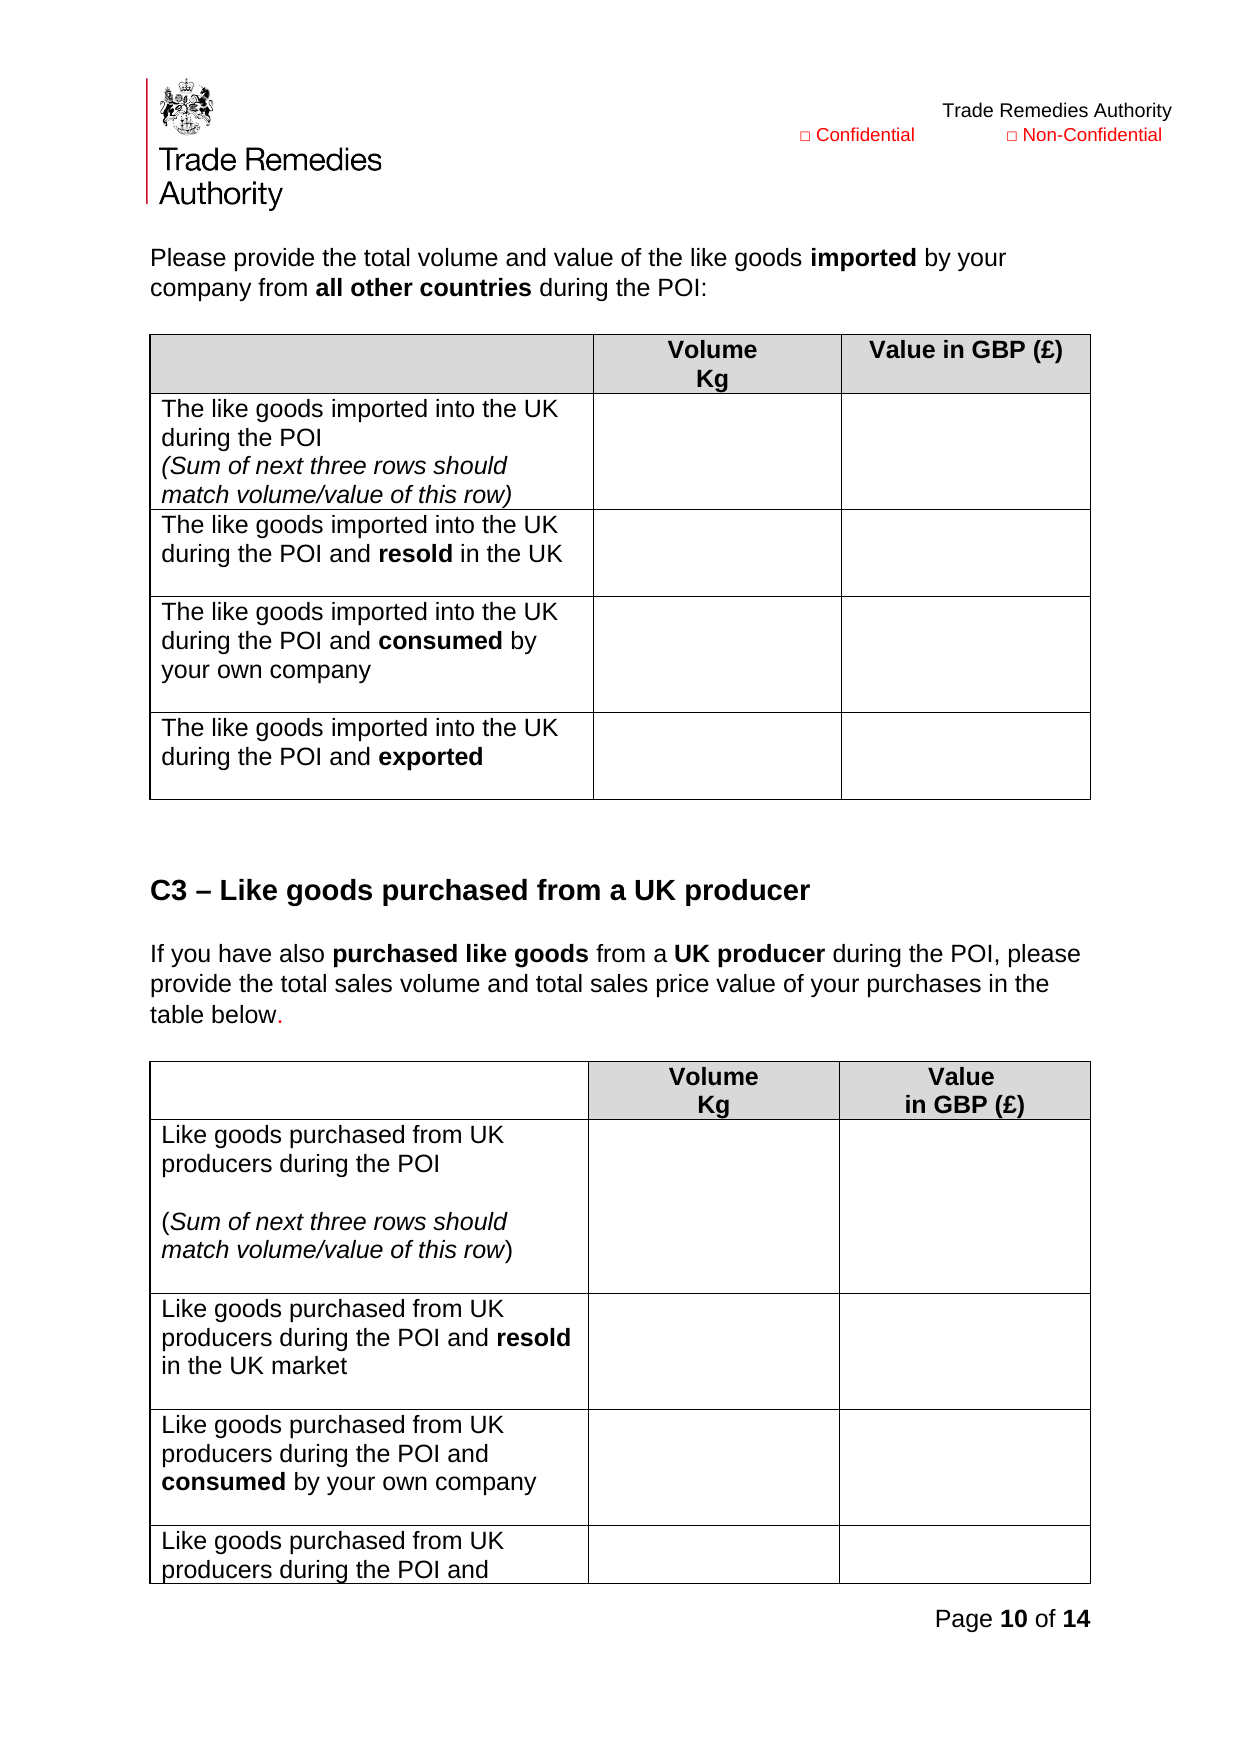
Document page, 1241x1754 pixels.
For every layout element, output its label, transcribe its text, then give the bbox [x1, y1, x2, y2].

table_cell The like goods imported into the UK during the POI (Sum of next three rows should match volume/value of this row) [151, 394, 593, 509]
table_header Volume Kg [589, 1062, 839, 1119]
table_cell [589, 1294, 839, 1409]
table_cell [842, 597, 1090, 712]
table_cell [589, 1526, 839, 1583]
table_cell [594, 394, 841, 509]
table_cell [842, 394, 1090, 509]
table_header Value in GBP (£) [842, 335, 1090, 393]
table_cell [594, 713, 841, 799]
table_cell [842, 713, 1090, 799]
table_cell [840, 1526, 1090, 1583]
table_cell [589, 1120, 839, 1293]
table_cell [840, 1120, 1090, 1293]
table_cell The like goods imported into the UK during the POI and resold in the UK [151, 510, 593, 596]
table_cell [840, 1294, 1090, 1409]
table_cell [594, 597, 841, 712]
subtitle C3 – Like goods purchased from a UK producer [150, 873, 1090, 907]
table_cell [594, 510, 841, 596]
table_cell Like goods purchased from UK producers during the POI (Sum of next three rows should match volume/value of this row) [151, 1120, 588, 1293]
table_cell The like goods imported into the UK during the POI and exported [151, 713, 593, 799]
table_cell [840, 1410, 1090, 1525]
table_header Value in GBP (£) [840, 1062, 1090, 1119]
table_header [151, 335, 593, 393]
table_cell [842, 510, 1090, 596]
text If you have also purchased like goods from a UK producer during the POI, please provide the total sales volume and total sales price value of your purchases in the table below. [150, 939, 1090, 1028]
table_cell Like goods purchased from UK producers during the POI and consumed by your own company [151, 1410, 588, 1525]
table_cell The like goods imported into the UK during the POI and consumed by your own company [151, 597, 593, 712]
table_cell Like goods purchased from UK producers during the POI and resold in the UK market [151, 1294, 588, 1409]
text Please provide the total volume and value of the like goods imported by your company from all other countries during the POI: [150, 243, 1090, 302]
table_cell [589, 1410, 839, 1525]
table_header Volume Kg [594, 335, 841, 393]
table_cell Like goods purchased from UK producers during the POI and [151, 1526, 588, 1583]
table_header [151, 1062, 588, 1119]
